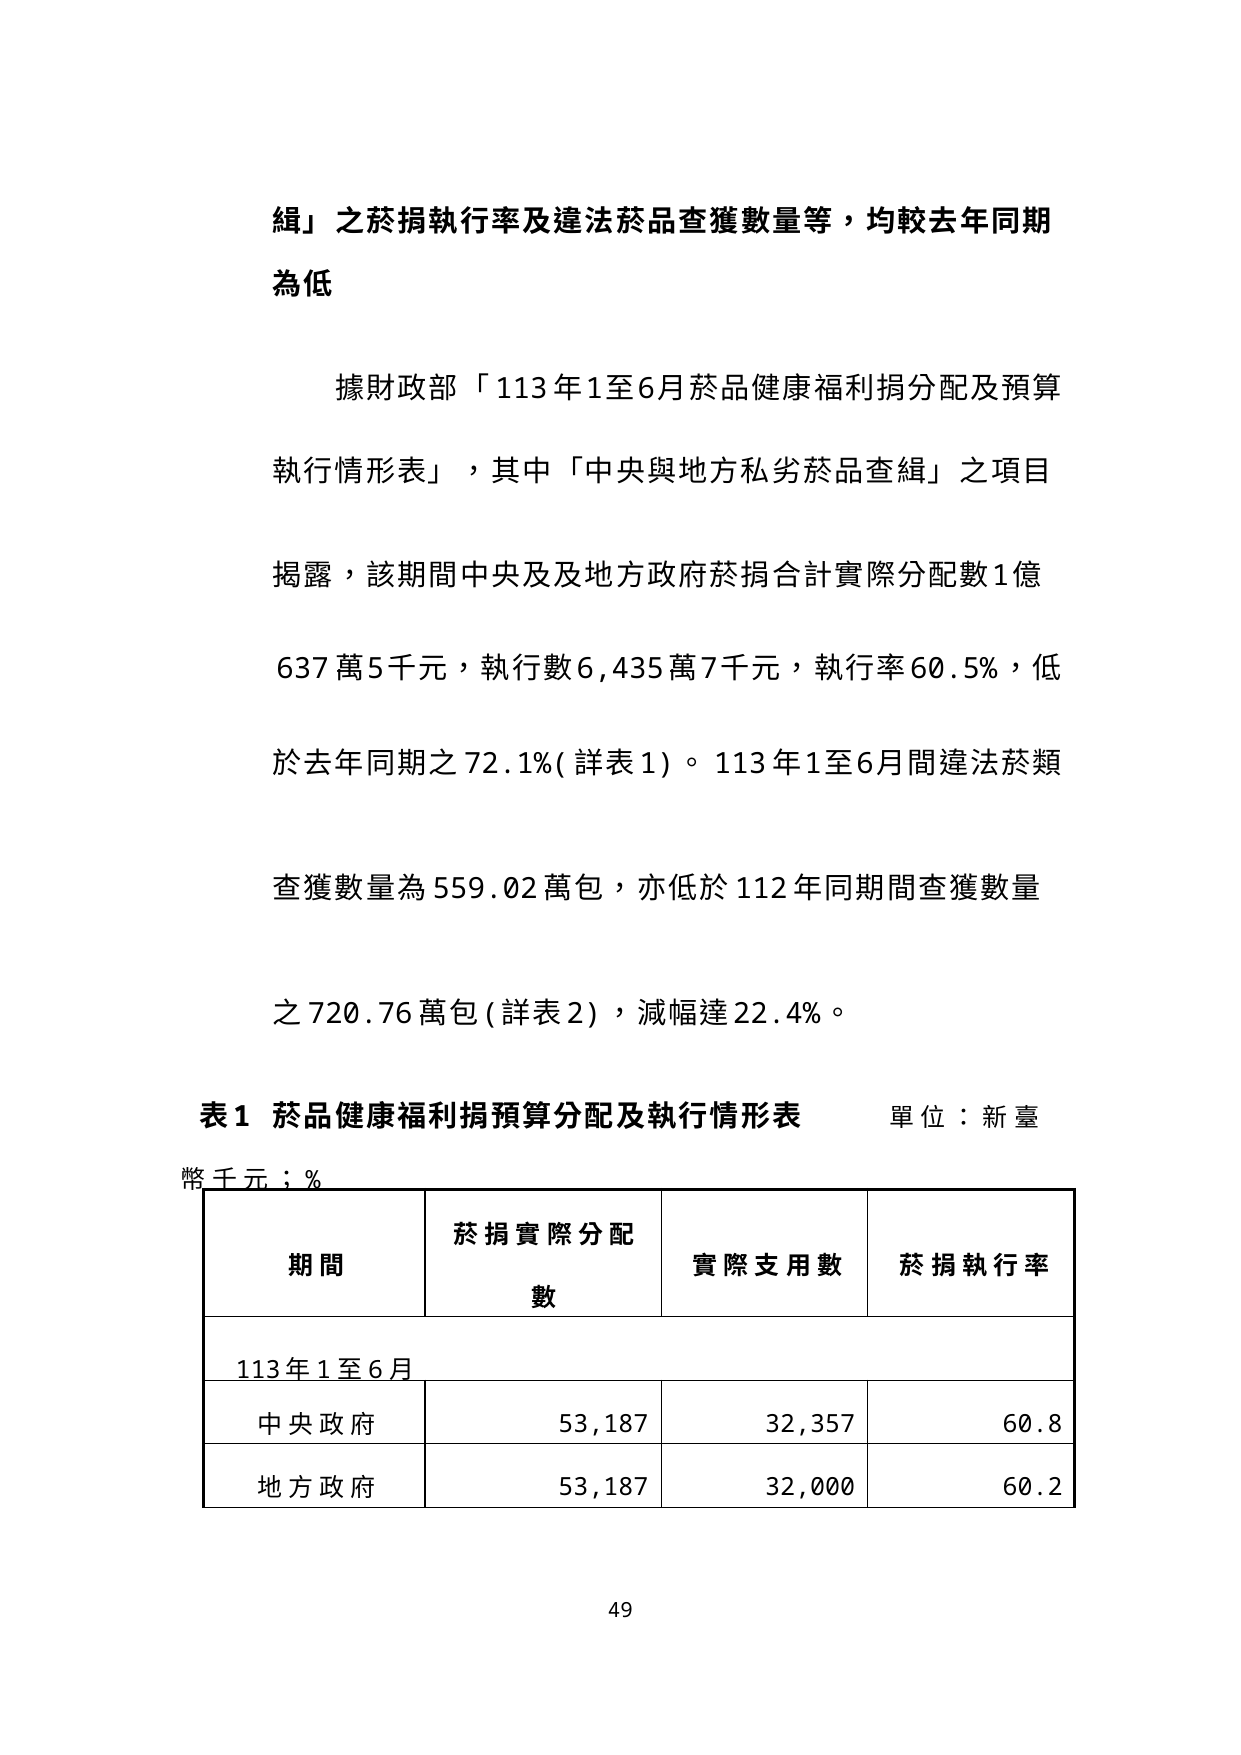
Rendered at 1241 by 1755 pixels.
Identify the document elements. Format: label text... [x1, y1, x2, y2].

table_header 菸捐實際分配數 [426, 1191, 661, 1316]
table_cell 地方政府 [205, 1444, 424, 1507]
table_cell 中央政府 [205, 1381, 424, 1443]
table_cell 53,187 [426, 1444, 661, 1507]
table_header 菸捐執行率 [868, 1191, 1073, 1316]
text 表1 菸品健康福利捐預算分配及執行情形表 單位：新臺幣千元；% [177, 1063, 1063, 1188]
table_cell 113年1至6月 [205, 1317, 1073, 1379]
table_cell 60.2 [868, 1444, 1073, 1507]
text 據財政部「113年1至6月菸品健康福利捐分配及預算執行情形表」，其中「中央與地方私劣菸品查緝」之項目揭露，該期間中央及及地方政府菸捐合計實際分配數1億637萬5千元，執行數6,435萬7千元，執行率60.5%，低於去年同期之72.1%(詳表1)。113年1至6月間違法菸類查獲數量為559.02萬包，亦低於112年同期間查獲數量之720.76萬包(詳表2)，減幅達22.4%。 [266, 302, 1063, 1052]
table_cell 32,357 [662, 1381, 867, 1443]
text 緝」之菸捐執行率及違法菸品查獲數量等，均較去年同期為低 [236, 177, 1063, 302]
table_cell 53,187 [426, 1381, 661, 1443]
table_header 期間 [205, 1191, 424, 1316]
table_cell 32,000 [662, 1444, 867, 1507]
table_header 實際支用數 [662, 1191, 867, 1316]
table_cell 60.8 [868, 1381, 1073, 1443]
